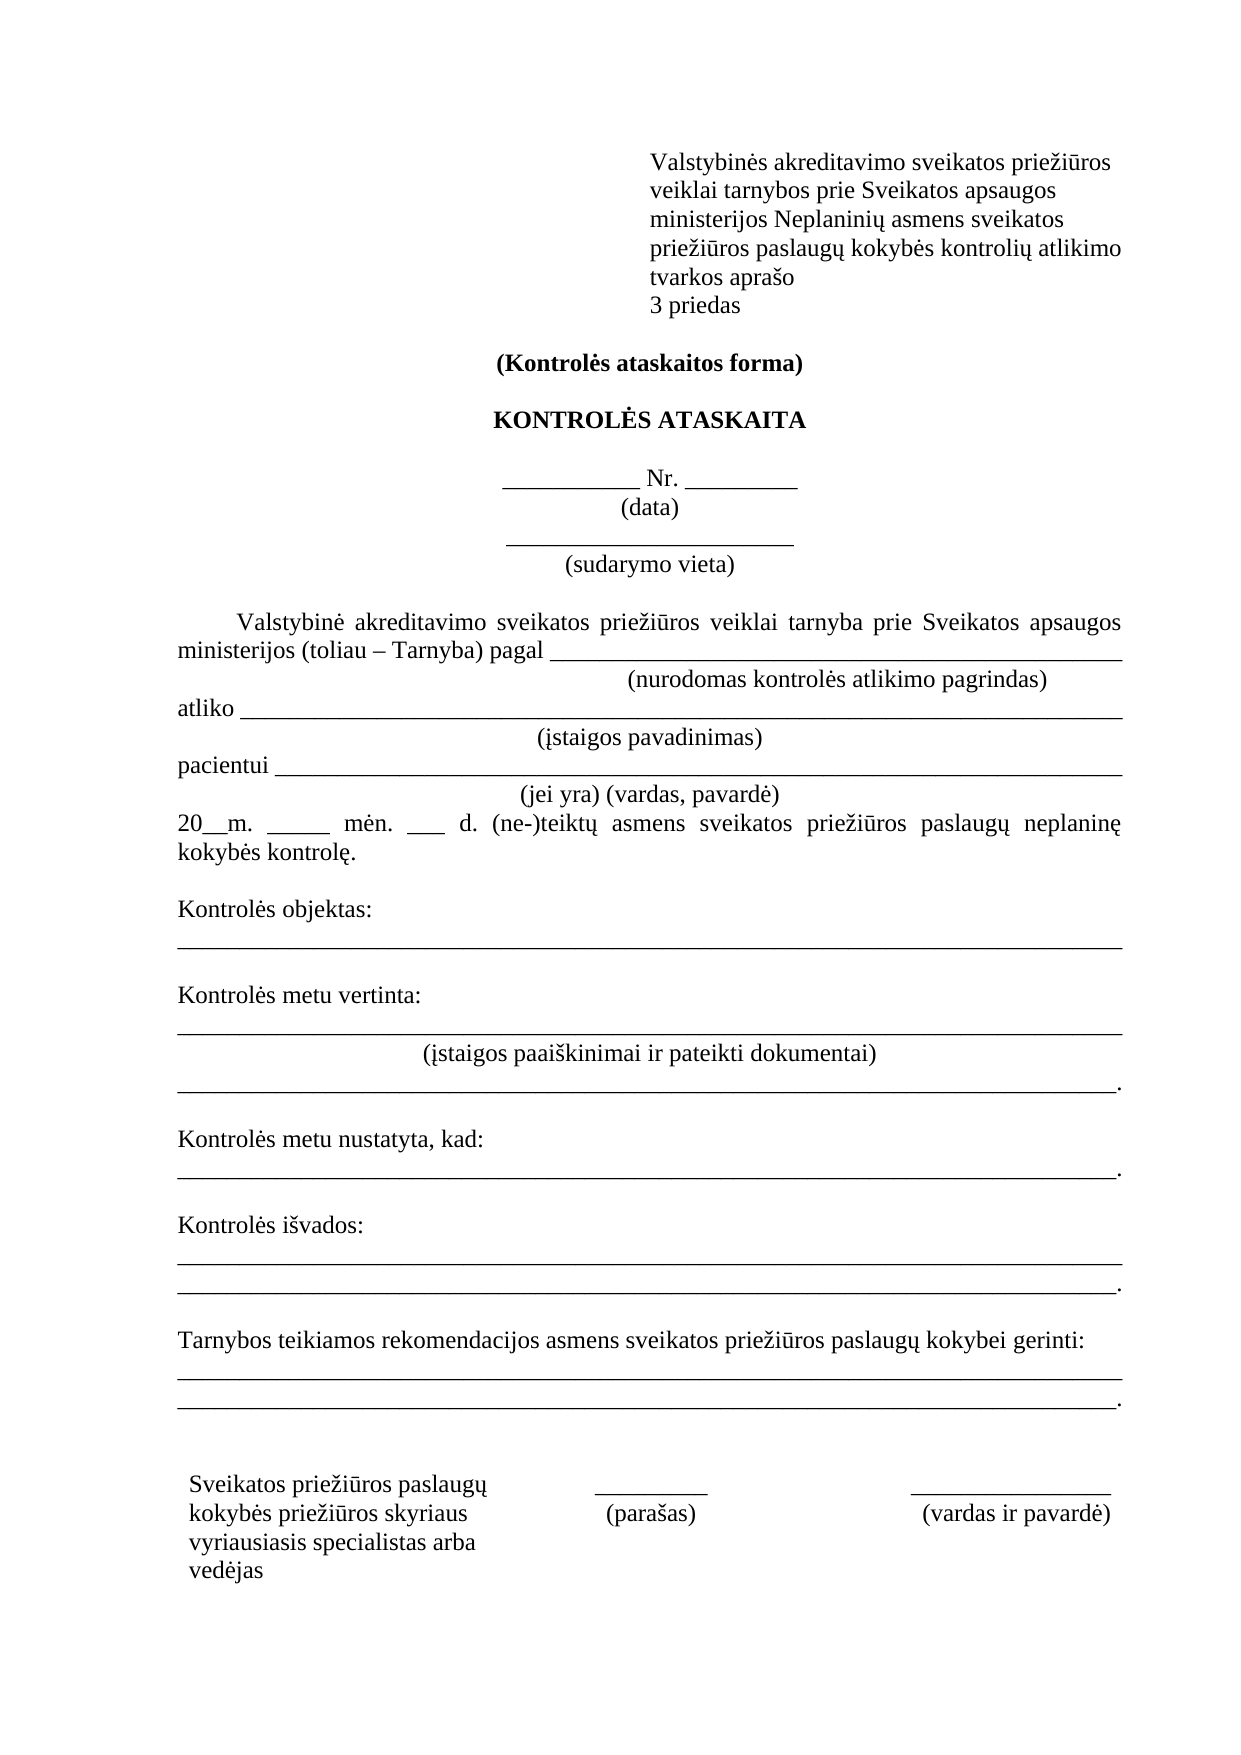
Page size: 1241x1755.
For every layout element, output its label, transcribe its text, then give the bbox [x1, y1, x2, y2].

text 20__m. _____ mėn. ___ d. (ne-)teiktų asmens sveikatos priežiūros paslaugų neplaninę kokybės kontrolę. [177, 808, 1122, 866]
text (įstaigos paaiškinimai ir pateikti dokumentai) [177, 1038, 1122, 1067]
text (jei yra) (vardas, pavardė) [177, 779, 1122, 808]
text _ . [177, 1268, 1122, 1297]
text _ [177, 1009, 1122, 1034]
text atliko [177, 693, 1122, 722]
text (įstaigos pavadinimas) [177, 722, 1122, 751]
text Kontrolės metu vertinta: [177, 981, 1122, 1009]
text (sudarymo vieta) [177, 549, 1122, 578]
text Valstybinės akreditavimo sveikatos priežiūros veiklai tarnybos prie Sveikatos apsaugos ministerijos Neplaninių asmens sveikatos priežiūros paslaugų kokybės kontrolių atlikimo tvarkos aprašo [649, 147, 1122, 291]
text Kontrolės objektas: [177, 894, 1122, 923]
table_header _________ (parašas) [551, 1469, 751, 1584]
text _ . [177, 1153, 1122, 1182]
text Tarnybos teikiamos rekomendacijos asmens sveikatos priežiūros paslaugų kokybei gerinti: [177, 1326, 1122, 1354]
text 3 priedas [649, 291, 1122, 319]
text pacientui [177, 751, 1122, 779]
table_header ________________ (vardas ir pavardė) [751, 1469, 1122, 1584]
text _ . [177, 1067, 1122, 1096]
text (nurodomas kontrolės atlikimo pagrindas) [552, 664, 1122, 693]
text _ [177, 1354, 1122, 1379]
text _______________________ [177, 521, 1122, 549]
text (Kontrolės ataskaitos forma) [177, 348, 1122, 377]
text KONTROLĖS ataskaitA [177, 406, 1122, 434]
text Kontrolės metu nustatyta, kad: [177, 1124, 1122, 1153]
text (data) [177, 492, 1122, 521]
text _ . [177, 1383, 1122, 1412]
table_header Sveikatos priežiūros paslaugų kokybės priežiūros skyriaus vyriausiasis specialistas arba vedėjas [177, 1469, 551, 1584]
text _ [177, 923, 1122, 948]
text Valstybinė akreditavimo sveikatos priežiūros veiklai tarnyba prie Sveikatos apsaugos ministerijos (toliau – Tarnyba) pagal [177, 607, 1122, 664]
text _ [177, 1239, 1122, 1264]
text ___________ Nr. _________ [177, 463, 1122, 492]
text Kontrolės išvados: [177, 1211, 1122, 1239]
